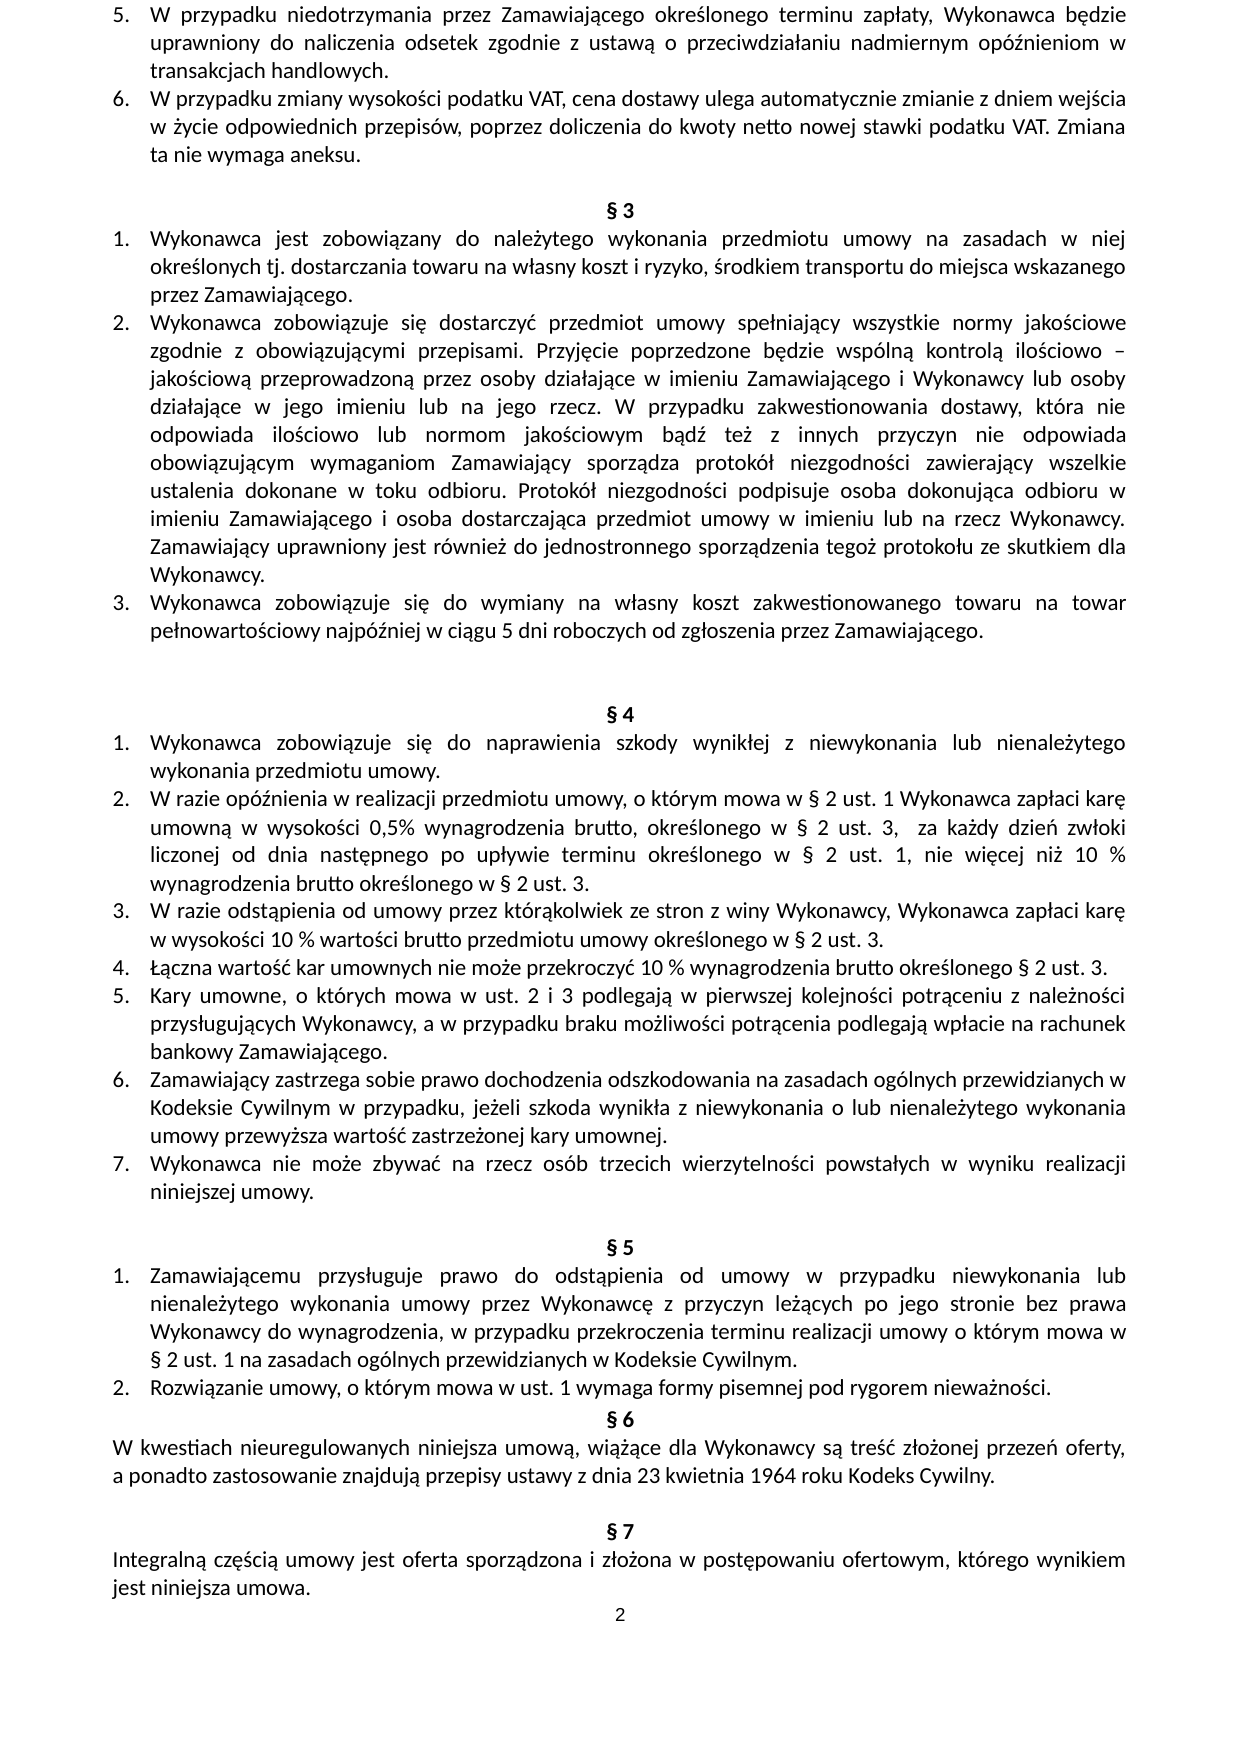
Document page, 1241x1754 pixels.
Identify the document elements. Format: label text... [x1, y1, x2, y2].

list W razie opóźnienia w realizacji przedmiotu umowy, o którym mowa w § 2 ust. 1 Wykonawca zapłaci karę umowną w wysokości 0,5% wynagrodzenia brutto, określonego w § 2 ust. 3, za każdy dzień zwłoki liczonej od dnia następnego po upływie terminu określonego w § 2 ust. 1, nie więcej niż 10 % wynagrodzenia brutto określonego w § 2 ust. 3. [112, 784, 1128, 897]
list Wykonawca jest zobowiązany do należytego wykonania przedmiotu umowy na zasadach w niej określonych tj. dostarczania towaru na własny koszt i ryzyko, środkiem transportu do miejsca wskazanego przez Zamawiającego. [112, 224, 1128, 308]
list Rozwiązanie umowy, o którym mowa w ust. 1 wymaga formy pisemnej pod rygorem nieważności. [112, 1373, 1128, 1401]
list Zamawiającemu przysługuje prawo do odstąpienia od umowy w przypadku niewykonania lub nienależytego wykonania umowy przez Wykonawcę z przyczyn leżących po jego stronie bez prawa Wykonawcy do wynagrodzenia, w przypadku przekroczenia terminu realizacji umowy o którym mowa w § 2 ust. 1 na zasadach ogólnych przewidzianych w Kodeksie Cywilnym. [112, 1261, 1128, 1373]
text § 6 [112, 1405, 1128, 1433]
text § 3 [112, 196, 1128, 224]
list Kary umowne, o których mowa w ust. 2 i 3 podlegają w pierwszej kolejności potrąceniu z należności przysługujących Wykonawcy, a w przypadku braku możliwości potrącenia podlegają wpłacie na rachunek bankowy Zamawiającego. [112, 981, 1128, 1065]
text Integralną częścią umowy jest oferta sporządzona i złożona w postępowaniu ofertowym, którego wynikiem jest niniejsza umowa. [112, 1545, 1128, 1601]
text § 7 [112, 1517, 1128, 1545]
list Wykonawca zobowiązuje się dostarczyć przedmiot umowy spełniający wszystkie normy jakościowe zgodnie z obowiązującymi przepisami. Przyjęcie poprzedzone będzie wspólną kontrolą ilościowo – jakościową przeprowadzoną przez osoby działające w imieniu Zamawiającego i Wykonawcy lub osoby działające w jego imieniu lub na jego rzecz. W przypadku zakwestionowania dostawy, która nie odpowiada ilościowo lub normom jakościowym bądź też z innych przyczyn nie odpowiada obowiązującym wymaganiom Zamawiający sporządza protokół niezgodności zawierający wszelkie ustalenia dokonane w toku odbioru. Protokół niezgodności podpisuje osoba dokonująca odbioru w imieniu Zamawiającego i osoba dostarczająca przedmiot umowy w imieniu lub na rzecz Wykonawcy. Zamawiający uprawniony jest również do jednostronnego sporządzenia tegoż protokołu ze skutkiem dla Wykonawcy. [112, 308, 1128, 588]
list Łączna wartość kar umownych nie może przekroczyć 10 % wynagrodzenia brutto określonego § 2 ust. 3. [112, 953, 1128, 981]
list W przypadku zmiany wysokości podatku VAT, cena dostawy ulega automatycznie zmianie z dniem wejścia w życie odpowiednich przepisów, poprzez doliczenia do kwoty netto nowej stawki podatku VAT. Zmiana ta nie wymaga aneksu. [112, 84, 1128, 168]
list Wykonawca zobowiązuje się do naprawienia szkody wynikłej z niewykonania lub nienależytego wykonania przedmiotu umowy. [112, 728, 1128, 784]
text W kwestiach nieuregulowanych niniejsza umową, wiążące dla Wykonawcy są treść złożonej przezeń oferty, a ponadto zastosowanie znajdują przepisy ustawy z dnia 23 kwietnia 1964 roku Kodeks Cywilny. [112, 1433, 1128, 1489]
list Wykonawca nie może zbywać na rzecz osób trzecich wierzytelności powstałych w wyniku realizacji niniejszej umowy. [112, 1149, 1128, 1205]
list Wykonawca zobowiązuje się do wymiany na własny koszt zakwestionowanego towaru na towar pełnowartościowy najpóźniej w ciągu 5 dni roboczych od zgłoszenia przez Zamawiającego. [112, 588, 1128, 644]
list W razie odstąpienia od umowy przez którąkolwiek ze stron z winy Wykonawcy, Wykonawca zapłaci karę w wysokości 10 % wartości brutto przedmiotu umowy określonego w § 2 ust. 3. [112, 897, 1128, 953]
text § 5 [112, 1233, 1128, 1261]
list Zamawiający zastrzega sobie prawo dochodzenia odszkodowania na zasadach ogólnych przewidzianych w Kodeksie Cywilnym w przypadku, jeżeli szkoda wynikła z niewykonania o lub nienależytego wykonania umowy przewyższa wartość zastrzeżonej kary umownej. [112, 1065, 1128, 1149]
text § 4 [112, 701, 1128, 728]
list W przypadku niedotrzymania przez Zamawiającego określonego terminu zapłaty, Wykonawca będzie uprawniony do naliczenia odsetek zgodnie z ustawą o przeciwdziałaniu nadmiernym opóźnieniom w transakcjach handlowych. [112, 0, 1128, 84]
